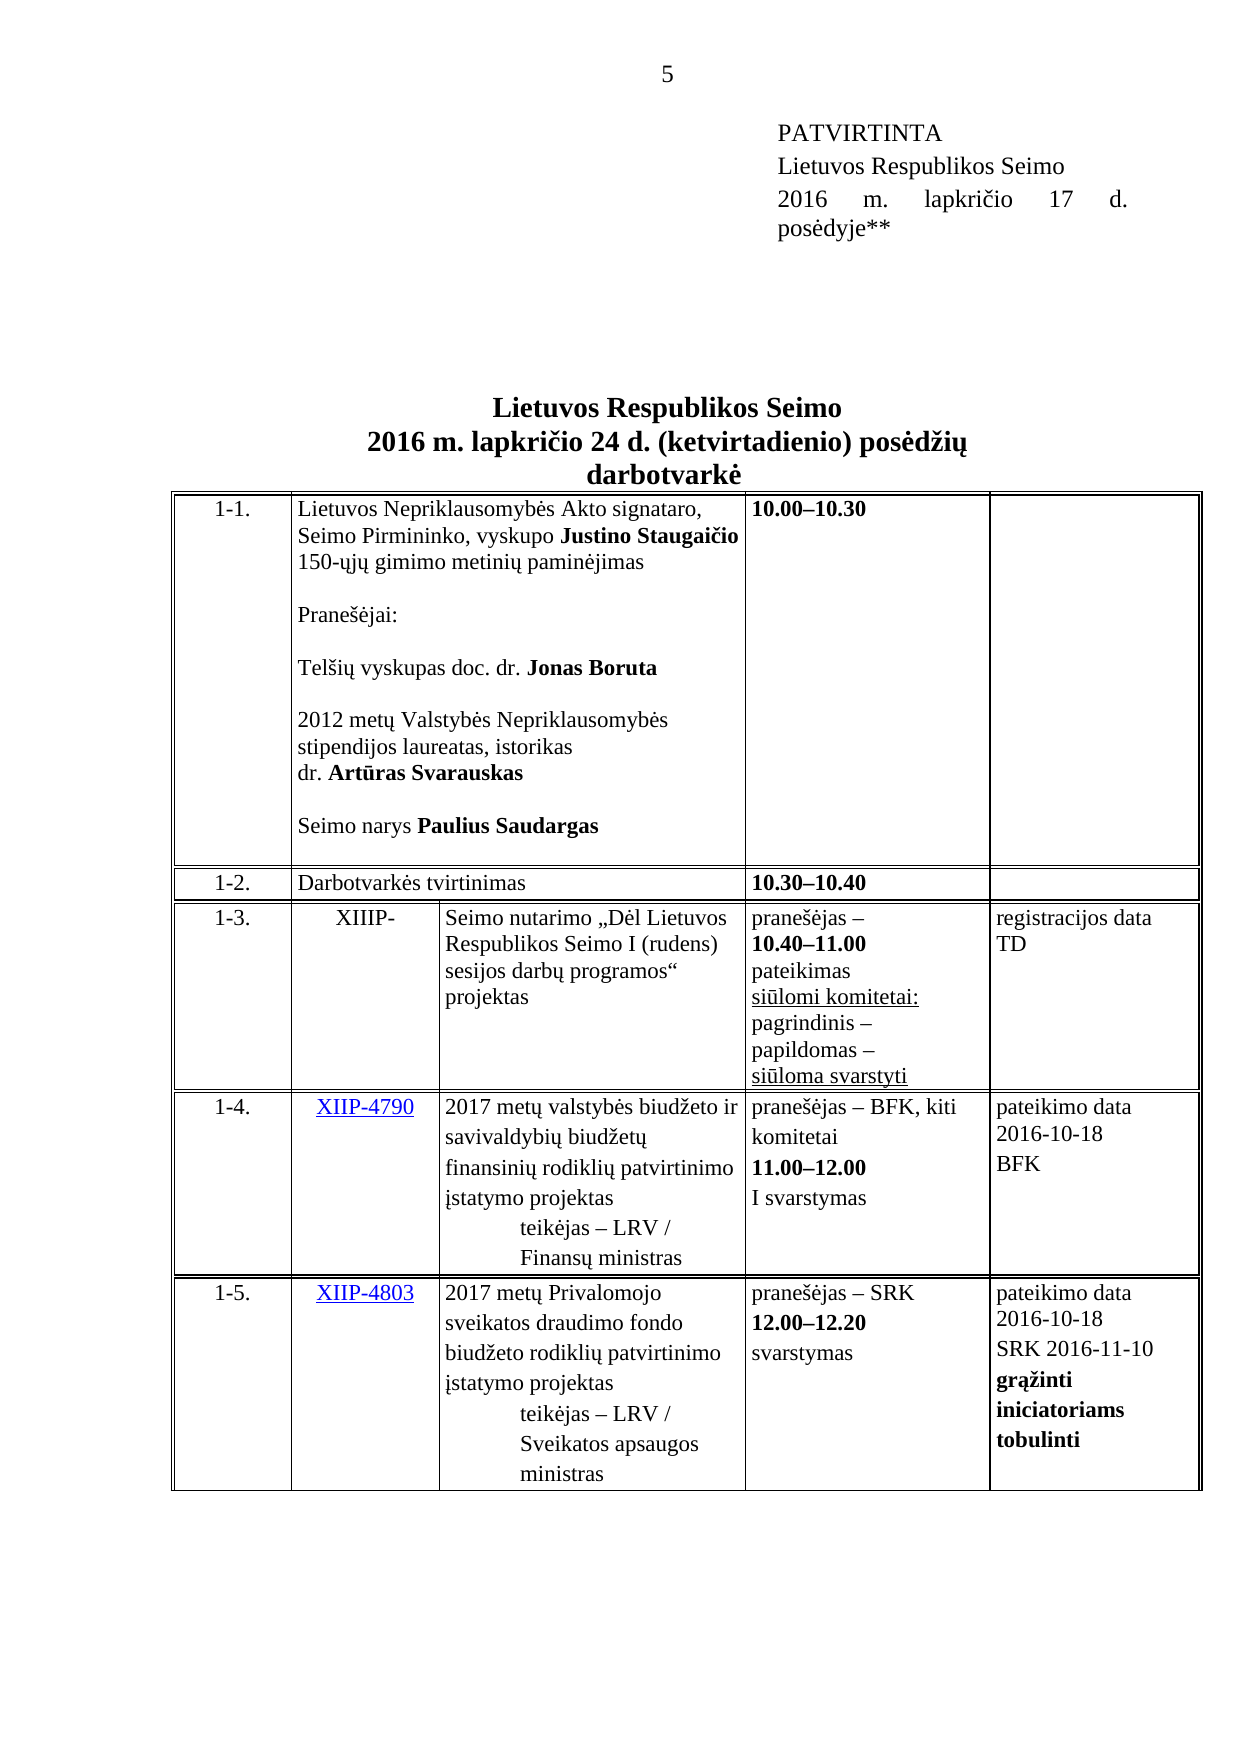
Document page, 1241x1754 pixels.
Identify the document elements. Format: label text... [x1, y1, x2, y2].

table_cell pranešėjas – SRK 12.00–12.20 svarstymas [746, 1279, 989, 1490]
table_header 10.00–10.30 [746, 496, 989, 864]
table_cell pranešėjas – 10.40–11.00 pateikimas siūlomi komitetai: pagrindinis – papildomas – siūloma svarstyti [746, 904, 989, 1088]
table_cell pateikimo data 2016-10-18 BFK [991, 1093, 1198, 1274]
table_header 1-1. [175, 496, 291, 864]
table_header [991, 496, 1198, 864]
table_header Lietuvos Nepriklausomybės Akto signataro, Seimo Pirmininko, vyskupo Justino Staugaičio 150-ųjų gimimo metinių paminėjimas Pranešėjai: Telšių vyskupas doc. dr. Jonas Boruta 2012 metų Valstybės Nepriklausomybės stipendijos laureatas, istorikas dr. Artūras Svarauskas Seimo narys Paulius Saudargas [292, 496, 745, 864]
table_cell Seimo nutarimo „Dėl Lietuvos Respublikos Seimo I (rudens) sesijos darbų programos“ projektas [440, 904, 745, 1088]
text Lietuvos Respublikos Seimo [177, 390, 1157, 424]
table_cell XIIIP- [292, 904, 439, 1088]
table_cell 2017 metų Privalomojo sveikatos draudimo fondo biudžeto rodiklių patvirtinimo įstatymo projektas teikėjas – LRV / Sveikatos apsaugos ministras [440, 1279, 745, 1490]
table_cell [991, 869, 1198, 899]
table_cell XIIP-4790 [292, 1093, 439, 1274]
table_cell 1-2. [175, 869, 291, 899]
text 2016 m. lapkričio 17 d. posėdyje** [777, 184, 1128, 242]
table_cell 2017 metų valstybės biudžeto ir savivaldybių biudžetų finansinių rodiklių patvirtinimo įstatymo projektas teikėjas – LRV / Finansų ministras [440, 1093, 745, 1274]
table_cell 1-3. [175, 904, 291, 1088]
table_cell pranešėjas – BFK, kiti komitetai 11.00–12.00 I svarstymas [746, 1093, 989, 1274]
table_cell pateikimo data 2016-10-18 SRK 2016-11-10 grąžinti iniciatoriams tobulinti [991, 1279, 1198, 1490]
table_cell Darbotvarkės tvirtinimas [292, 869, 745, 899]
subtitle 2016 m. lapkričio 24 d. (ketvirtadienio) posėdžių [177, 424, 1157, 457]
table_cell 1-5. [175, 1279, 291, 1490]
table_cell registracijos data TD [991, 904, 1198, 1088]
table_cell 10.30–10.40 [746, 869, 989, 899]
table_cell XIIP-4803 [292, 1279, 439, 1490]
text darbotvarkė [177, 457, 1157, 491]
text PATVIRTINTA [702, 118, 1128, 147]
table_cell 1-4. [175, 1093, 291, 1274]
text Lietuvos Respublikos Seimo [702, 151, 1128, 180]
